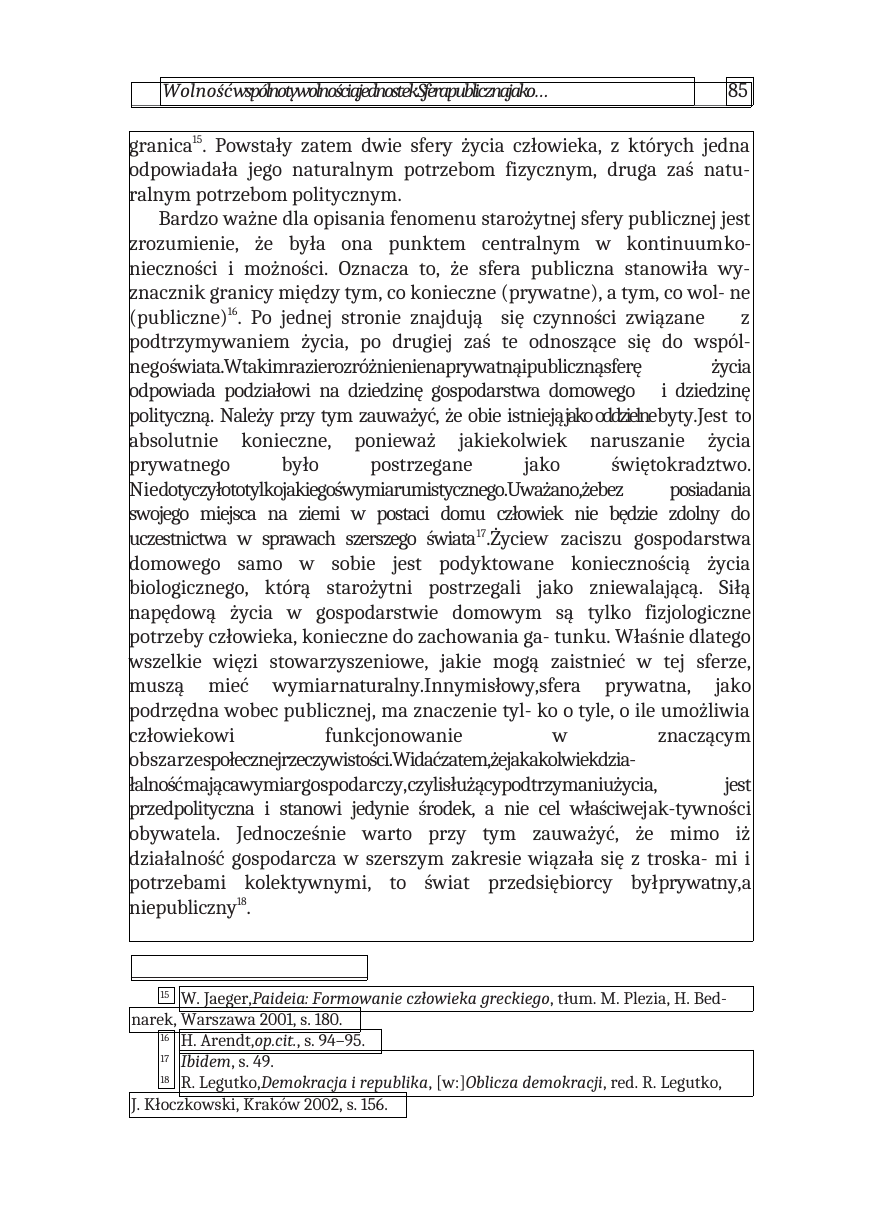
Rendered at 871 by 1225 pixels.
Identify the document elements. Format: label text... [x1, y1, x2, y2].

text 15 [160, 989, 174, 1001]
text Bardzo ważne dla opisania fenomenu starożytnej sfery publicznej jest zrozumienie, że była ona punktem centralnym w kontinuumko-nieczności i możności. Oznacza to, że sfera publiczna stanowiła wy- znacznik granicy między tym, co konieczne (prywatne), a tym, co wol- ne (publiczne)16. Po jednej stronie znajdują się czynności związane z podtrzymywaniem życia, po drugiej zaś te odnoszące się do wspól- negoświata.Wtakimrazierozróżnienienaprywatnąipublicznąsferę życia odpowiada podziałowi na dziedzinę gospodarstwa domowego i dziedzinę polityczną. Należy przy tym zauważyć, że obie istniejąjako oddzielnebyty.Jest to absolutnie konieczne, ponieważ jakiekolwiek naruszanie życia prywatnego było postrzegane jako świętokradztwo. Niedotyczyłototylkojakiegośwymiarumistycznego.Uważano,żebez posiadania swojego miejsca na ziemi w postaci domu człowiek nie będzie zdolny do uczestnictwa w sprawach szerszego świata17.Życiew zaciszu gospodarstwa domowego samo w sobie jest podyktowane koniecznością życia biologicznego, którą starożytni postrzegali jako zniewalającą. Siłą napędową życia w gospodarstwie domowym są tylko fizjologiczne potrzeby człowieka, konieczne do zachowania ga- tunku. Właśnie dlatego wszelkie więzi stowarzyszeniowe, jakie mogą zaistnieć w tej sferze, muszą mieć wymiarnaturalny.Innymisłowy,sfera prywatna, jako podrzędna wobec publicznej, ma znaczenie tyl- ko o tyle, o ile umożliwia człowiekowi funkcjonowanie w znaczącym obszarzespołecznejrzeczywistości.Widaćzatem,żejakakolwiekdzia- łalnośćmającawymiargospodarczy,czylisłużącypodtrzymaniużycia, jest przedpolityczna i stanowi jedynie środek, a nie cel właściwejak-tywności obywatela. Jednocześnie warto przy tym zauważyć, że mimo iż działalność gospodarcza w szerszym zakresie wiązała się z troska- mi i potrzebami kolektywnymi, to świat przedsiębiorcy byłprywatny,a niepubliczny18. [130, 207, 751, 919]
text J. Kłoczkowski, Kraków 2002, s. 156. [131, 1094, 406, 1115]
text W. Jaeger,Paideia: Formowanie człowieka greckiego, tłum. M. Plezia, H. Bed- [181, 988, 753, 1008]
text granica15. Powstały zatem dwie sfery życia człowieka, z których jedna odpowiadała jego naturalnym potrzebom fizycznym, druga zaś natu- ralnym potrzebom politycznym. [130, 133, 751, 206]
text Ibidem, s. 49. [181, 1052, 753, 1072]
text 85 [728, 79, 753, 103]
text 18 [160, 1074, 174, 1086]
text Wolnośćwspólnotywolnościąjednostek.Sferapublicznajako… [162, 83, 694, 102]
text 17 [160, 1053, 174, 1065]
text narek, Warszawa 2001, s. 180. [131, 1009, 360, 1030]
text R. Legutko,Demokracja i republika, [w:]Oblicza demokracji, red. R. Legutko, [181, 1073, 753, 1093]
text 16 [160, 1032, 174, 1044]
text H. Arendt,op.cit., s. 94–95. [181, 1031, 381, 1050]
